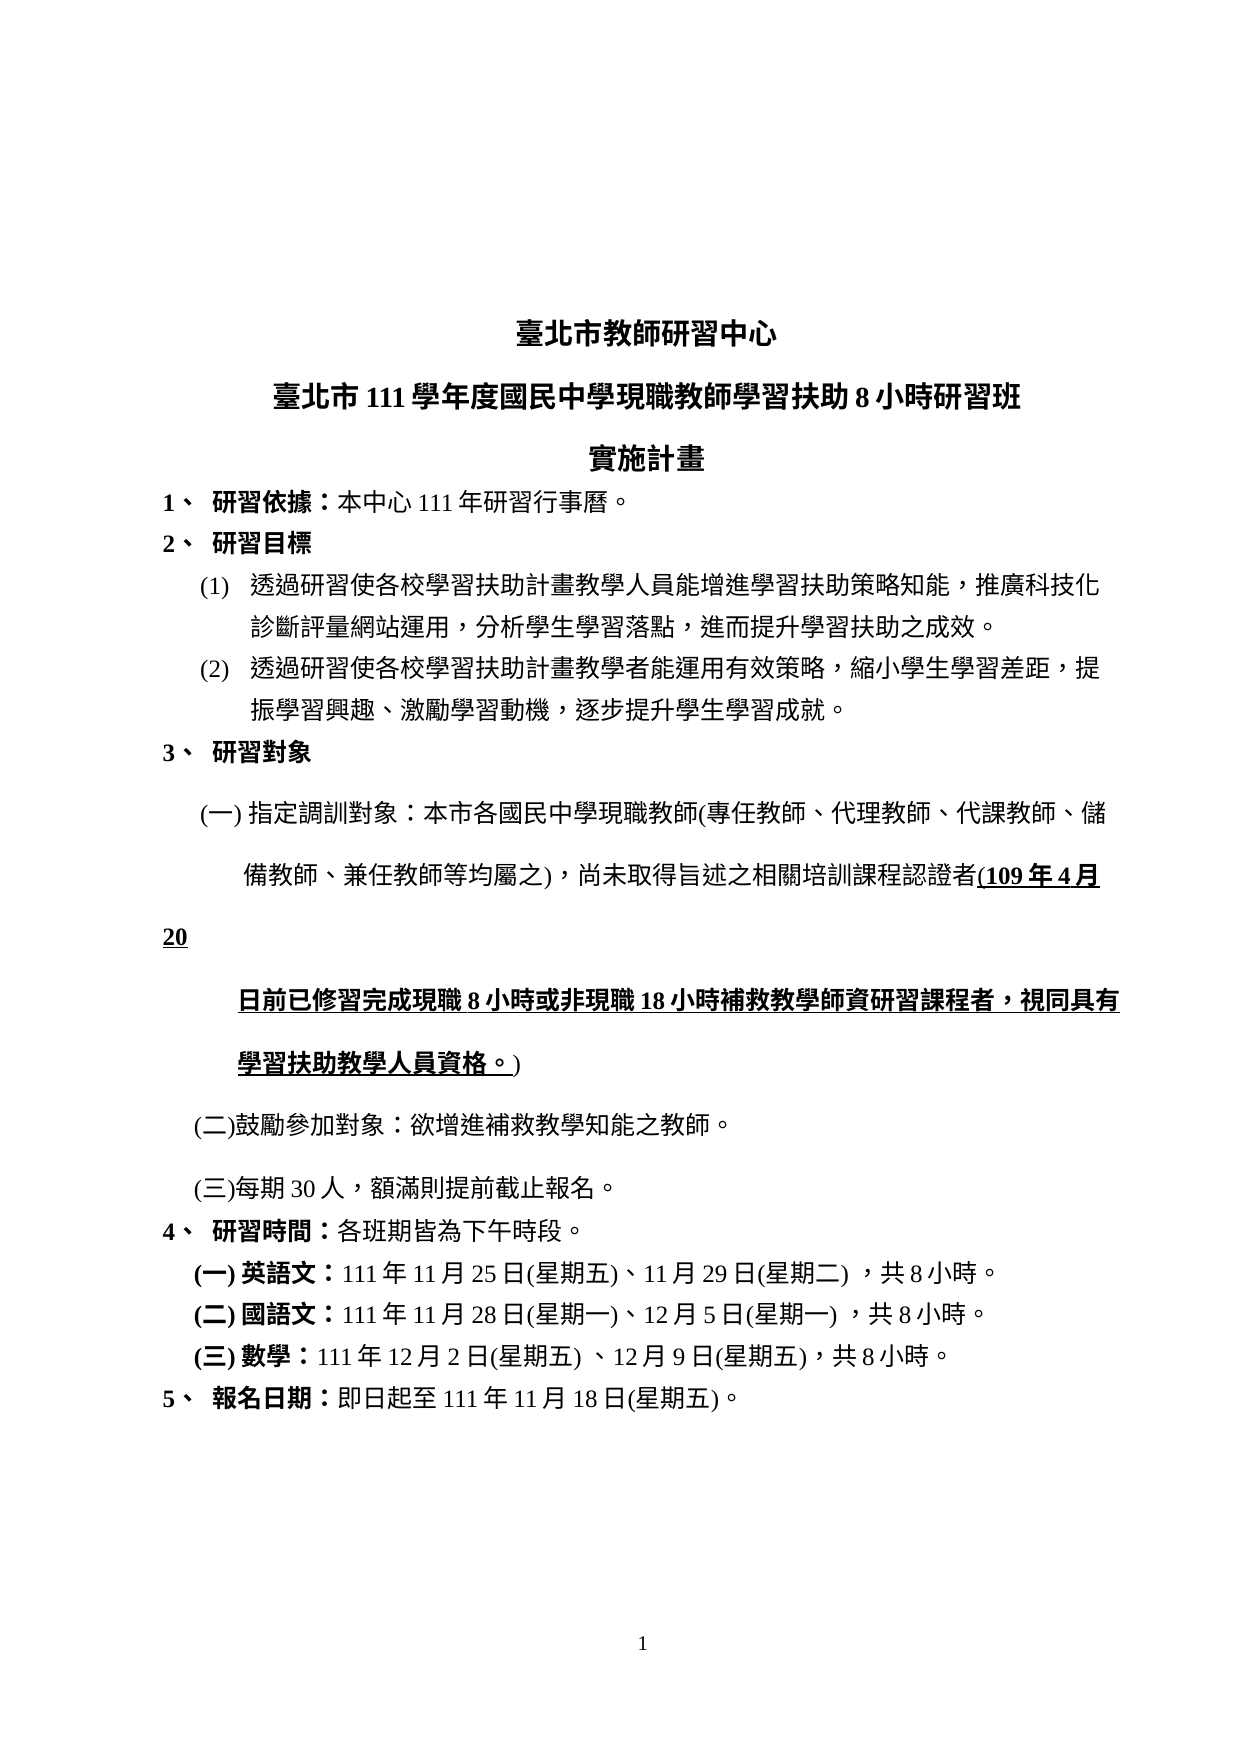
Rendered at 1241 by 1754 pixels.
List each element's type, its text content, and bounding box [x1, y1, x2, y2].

list 研習目標 [162, 519, 1122, 561]
text 實施計畫 [144, 415, 1149, 478]
list 透過研習使各校學習扶助計畫教學人員能增進學習扶助策略知能，推廣科技化診斷評量網站運用，分析學生學習落點，進而提升學習扶助之成效。 [200, 561, 1122, 644]
text 備教師、兼任教師等均屬之)，尚未取得旨述之相關培訓課程認證者(109年4月20 [162, 832, 1122, 957]
text (一) 英語文：111年11月25日(星期五)、11月29日(星期二) ，共8小時。 [162, 1249, 1122, 1290]
text (一) 指定調訓對象：本市各國民中學現職教師(專任教師、代理教師、代課教師、儲 [162, 769, 1122, 832]
text (三) 數學：111年12月2日(星期五) 、12月9日(星期五)，共8小時。 [162, 1332, 1122, 1374]
text 日前已修習完成現職8小時或非現職18小時補救教學師資研習課程者，視同具有 [162, 957, 1122, 1019]
text 臺北市教師研習中心 [144, 290, 1149, 353]
text (二) 國語文：111年11月28日(星期一)、12月5日(星期一) ，共8小時。 [162, 1290, 1122, 1332]
list 報名日期：即日起至111年11月18日(星期五)。 [162, 1374, 1122, 1415]
list 透過研習使各校學習扶助計畫教學者能運用有效策略，縮小學生學習差距，提振學習興趣、激勵學習動機，逐步提升學生學習成就。 [200, 644, 1122, 728]
text 臺北市111學年度國民中學現職教師學習扶助8小時研習班 [144, 353, 1149, 415]
text (二)鼓勵參加對象：欲增進補救教學知能之教師。 [162, 1082, 1122, 1144]
list 研習時間：各班期皆為下午時段。 [162, 1207, 1122, 1249]
list 研習依據：本中心111年研習行事曆。 [162, 478, 1122, 519]
text 學習扶助教學人員資格。) [162, 1019, 1122, 1082]
text (三)每期30人，額滿則提前截止報名。 [162, 1144, 1122, 1207]
list 研習對象 [162, 728, 1122, 769]
